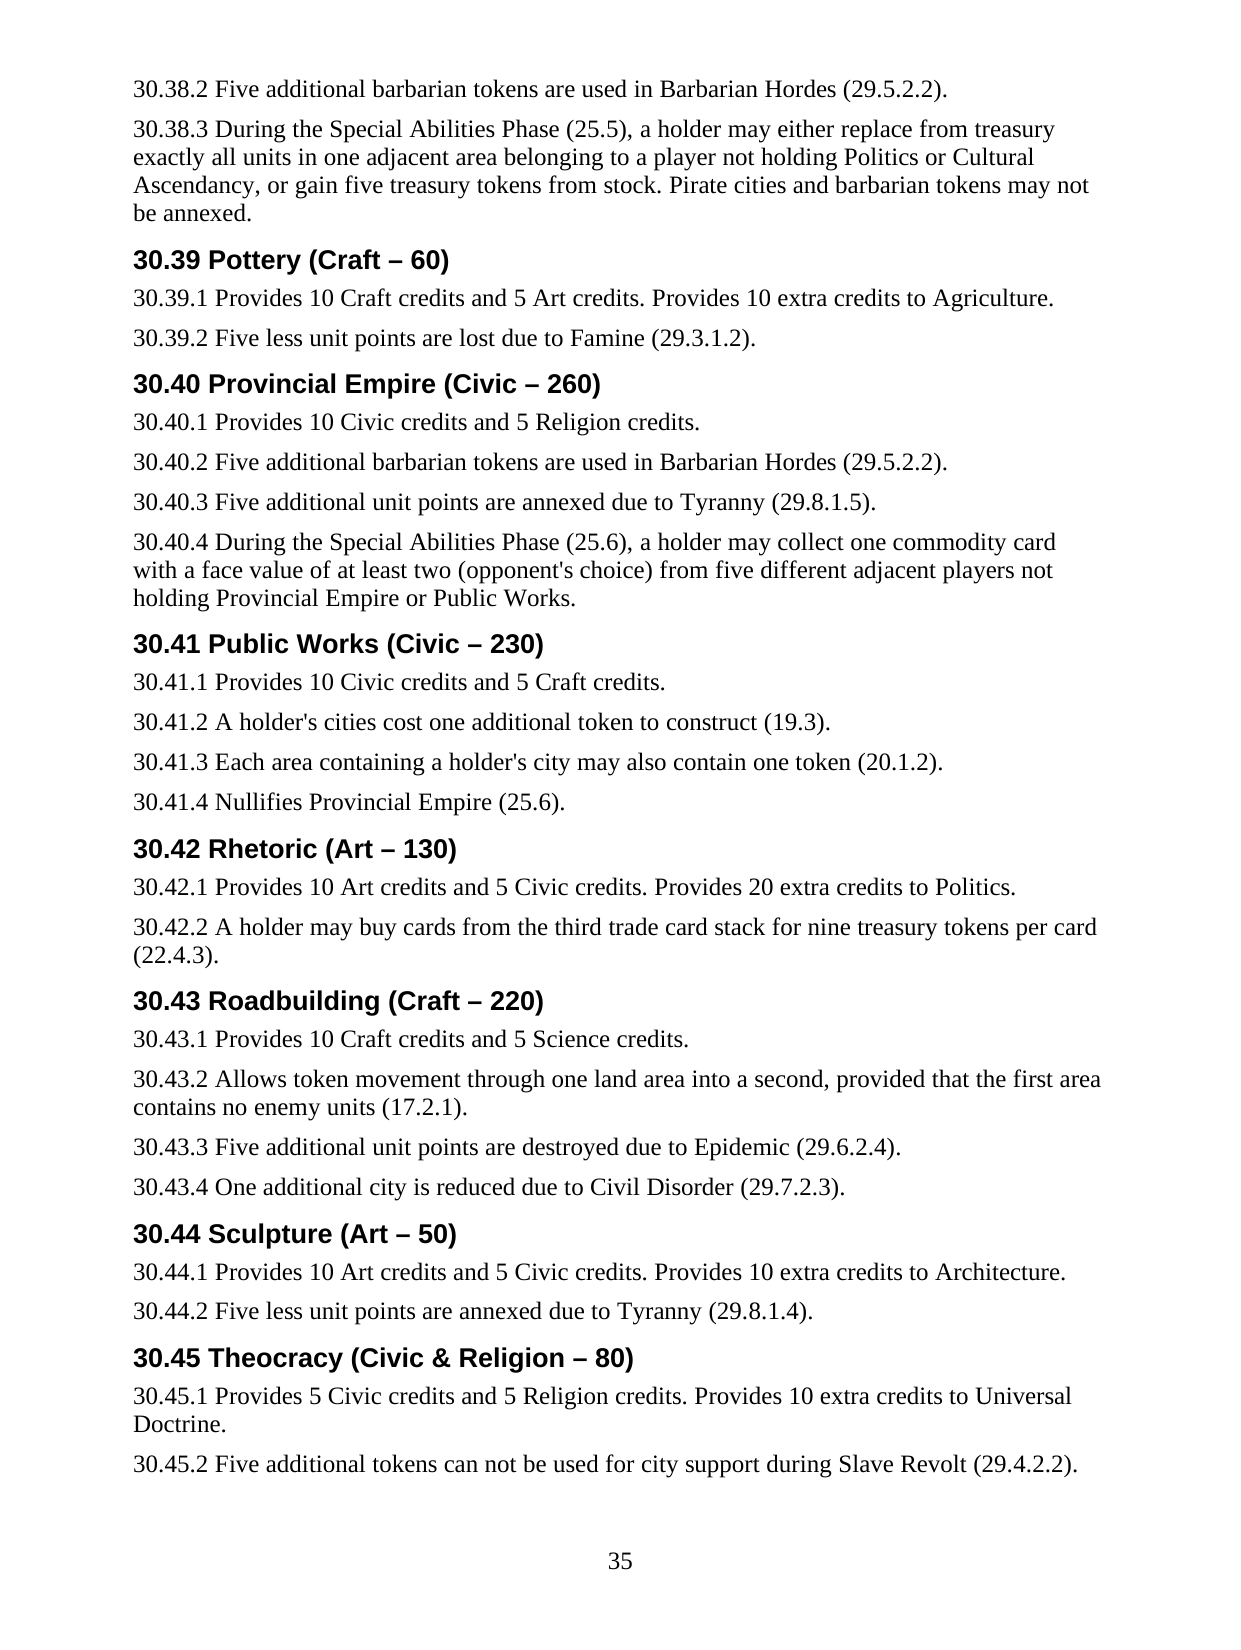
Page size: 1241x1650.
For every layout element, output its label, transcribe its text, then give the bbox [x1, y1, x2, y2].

text 30.38.3 During the Special Abilities Phase (25.5), a holder may either replace from treasury exactly all units in one adjacent area belonging to a player not holding Politics or Cultural Ascendancy, or gain five treasury tokens from stock. Pirate cities and barbarian tokens may not be annexed. [133, 115, 1107, 227]
text 30.43.1 Provides 10 Craft credits and 5 Science credits. [133, 1025, 1107, 1053]
text 30.42.2 A holder may buy cards from the third trade card stack for nine treasury tokens per card (22.4.3). [133, 912, 1107, 968]
text 30.45.2 Five additional tokens can not be used for city support during Slave Revolt (29.4.2.2). [133, 1450, 1107, 1478]
subtitle 30.39 Pottery (Craft – 60) [133, 245, 1107, 275]
text 30.43.4 One additional city is reduced due to Civil Disorder (29.7.2.3). [133, 1173, 1107, 1201]
text 30.41.3 Each area containing a holder's city may also contain one token (20.1.2). [133, 748, 1107, 776]
text 30.41.2 A holder's cities cost one additional token to construct (19.3). [133, 708, 1107, 736]
text 30.44.1 Provides 10 Art credits and 5 Civic credits. Provides 10 extra credits to Architecture. [133, 1257, 1107, 1285]
text 30.41.4 Nullifies Provincial Empire (25.6). [133, 788, 1107, 816]
text 30.43.3 Five additional unit points are destroyed due to Epidemic (29.6.2.4). [133, 1133, 1107, 1161]
subtitle 30.43 Roadbuilding (Craft – 220) [133, 986, 1107, 1016]
subtitle 30.44 Sculpture (Art – 50) [133, 1218, 1107, 1248]
subtitle 30.40 Provincial Empire (Civic – 260) [133, 369, 1107, 399]
text 30.44.2 Five less unit points are annexed due to Tyranny (29.8.1.4). [133, 1297, 1107, 1325]
text 30.41.1 Provides 10 Civic credits and 5 Craft credits. [133, 668, 1107, 696]
text 30.40.2 Five additional barbarian tokens are used in Barbarian Hordes (29.5.2.2). [133, 448, 1107, 476]
text 30.43.2 Allows token movement through one land area into a second, provided that the first area contains no enemy units (17.2.1). [133, 1065, 1107, 1121]
text 30.39.2 Five less unit points are lost due to Famine (29.3.1.2). [133, 323, 1107, 351]
subtitle 30.42 Rhetoric (Art – 130) [133, 834, 1107, 864]
subtitle 30.45 Theocracy (Civic & Religion – 80) [133, 1343, 1107, 1373]
text 30.39.1 Provides 10 Craft credits and 5 Art credits. Provides 10 extra credits to Agriculture. [133, 283, 1107, 312]
text 30.40.1 Provides 10 Civic credits and 5 Religion credits. [133, 408, 1107, 436]
subtitle 30.41 Public Works (Civic – 230) [133, 629, 1107, 659]
text 30.40.4 During the Special Abilities Phase (25.6), a holder may collect one commodity card with a face value of at least two (opponent's choice) from five different adjacent players not holding Provincial Empire or Public Works. [133, 528, 1107, 612]
text 30.38.2 Five additional barbarian tokens are used in Barbarian Hordes (29.5.2.2). [133, 75, 1107, 103]
text 30.45.1 Provides 5 Civic credits and 5 Religion credits. Provides 10 extra credits to Universal Doctrine. [133, 1382, 1107, 1438]
text 30.40.3 Five additional unit points are annexed due to Tyranny (29.8.1.5). [133, 488, 1107, 516]
text 30.42.1 Provides 10 Art credits and 5 Civic credits. Provides 20 extra credits to Politics. [133, 873, 1107, 901]
